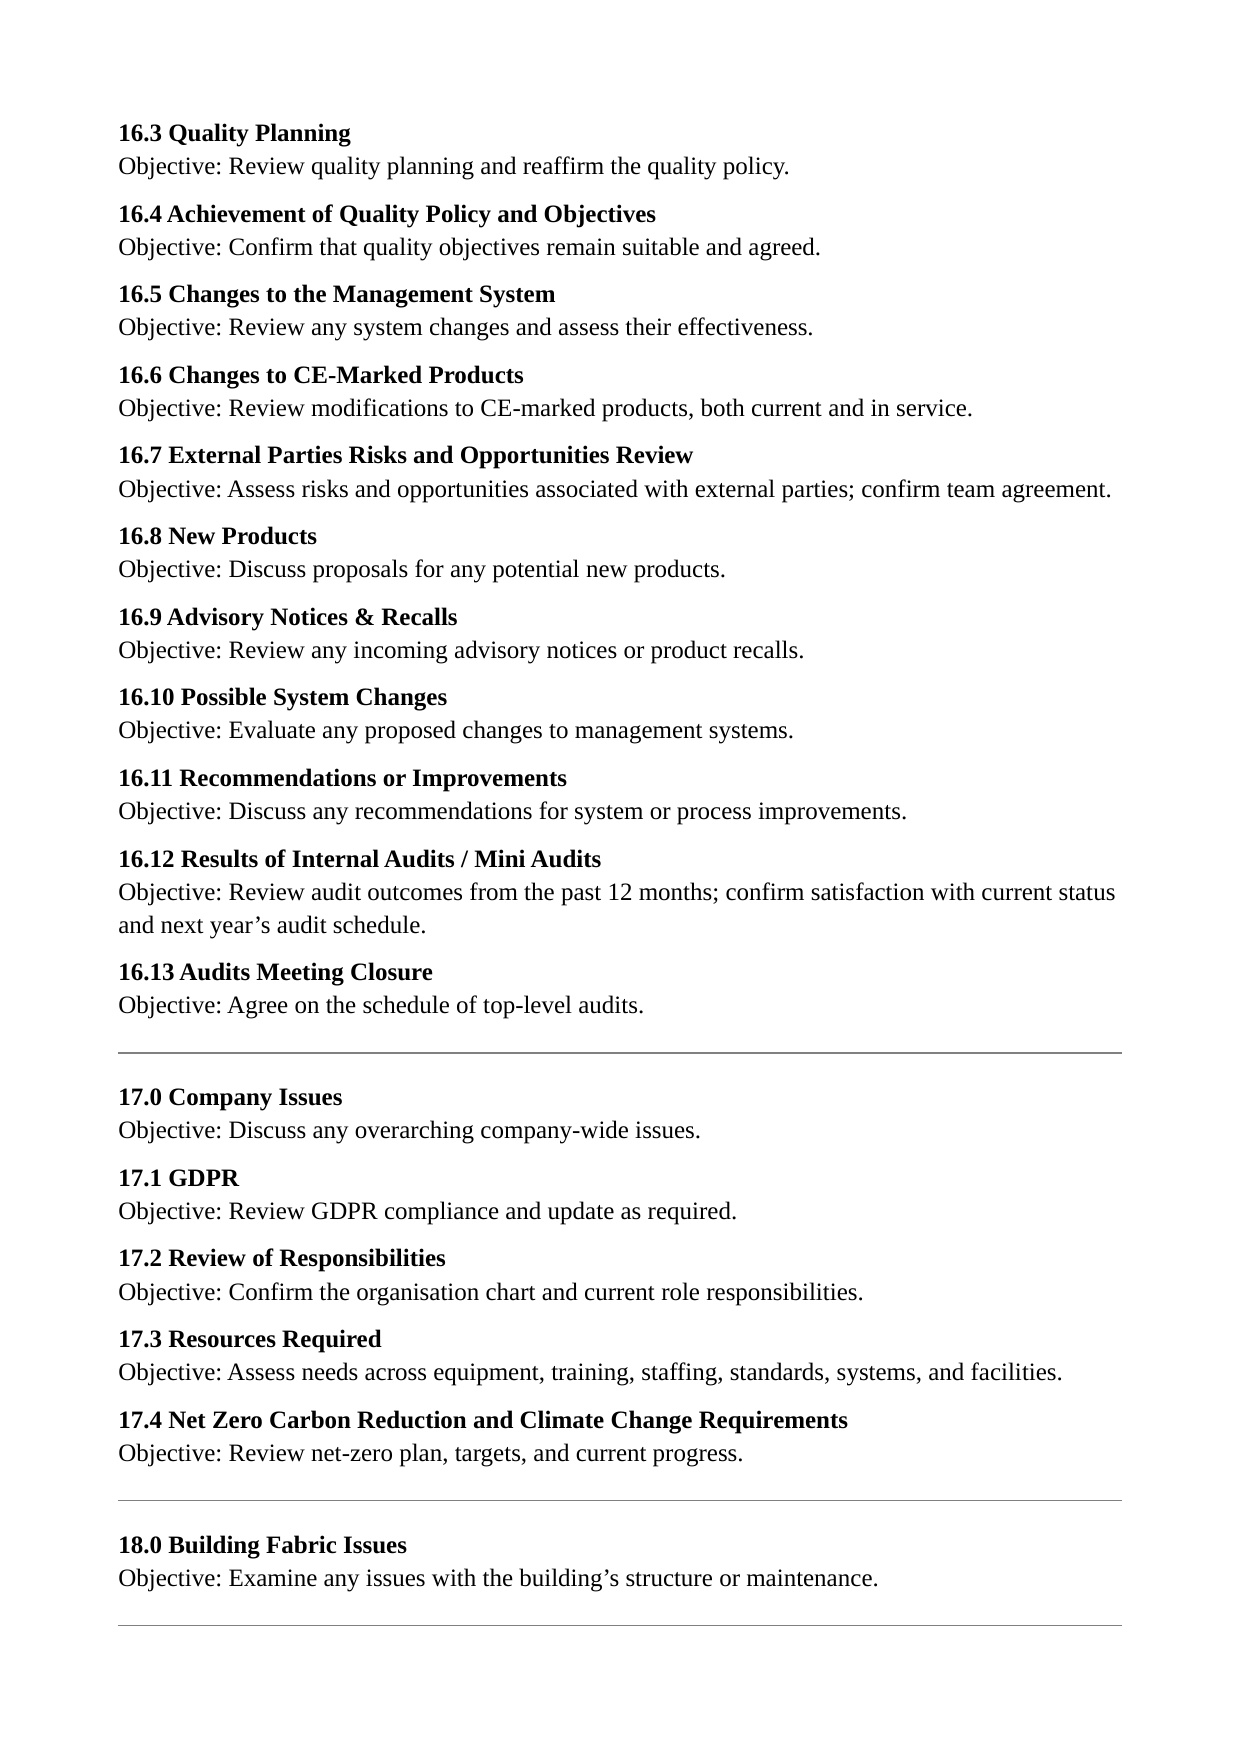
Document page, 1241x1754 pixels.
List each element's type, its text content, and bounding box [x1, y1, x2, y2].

text 17.0 Company Issues Objective: Discuss any overarching company-wide issues. [118, 1082, 1122, 1144]
text 16.11 Recommendations or Improvements Objective: Discuss any recommendations for system or process improvements. [118, 763, 1122, 825]
text 16.3 Quality Planning Objective: Review quality planning and reaffirm the quality policy. [118, 118, 1122, 180]
text 16.8 New Products Objective: Discuss proposals for any potential new products. [118, 521, 1122, 583]
text 17.1 GDPR Objective: Review GDPR compliance and update as required. [118, 1163, 1122, 1225]
text 16.9 Advisory Notices & Recalls Objective: Review any incoming advisory notices or product recalls. [118, 602, 1122, 664]
text 16.10 Possible System Changes Objective: Evaluate any proposed changes to management systems. [118, 682, 1122, 744]
text 16.12 Results of Internal Audits / Mini Audits Objective: Review audit outcomes from the past 12 months; confirm satisfaction with current status and next year’s audit schedule. [118, 844, 1122, 938]
text 17.2 Review of Responsibilities Objective: Confirm the organisation chart and current role responsibilities. [118, 1243, 1122, 1305]
text 16.13 Audits Meeting Closure Objective: Agree on the schedule of top-level audits. [118, 957, 1122, 1019]
text 16.4 Achievement of Quality Policy and Objectives Objective: Confirm that quality objectives remain suitable and agreed. [118, 199, 1122, 261]
text 16.5 Changes to the Management System Objective: Review any system changes and assess their effectiveness. [118, 279, 1122, 341]
text 17.3 Resources Required Objective: Assess needs across equipment, training, staffing, standards, systems, and facilities. [118, 1324, 1122, 1386]
text 17.4 Net Zero Carbon Reduction and Climate Change Requirements Objective: Review net-zero plan, targets, and current progress. [118, 1405, 1122, 1467]
text 16.7 External Parties Risks and Opportunities Review Objective: Assess risks and opportunities associated with external parties; confirm team agreement. [118, 441, 1122, 502]
text 18.0 Building Fabric Issues Objective: Examine any issues with the building’s structure or maintenance. [118, 1530, 1122, 1591]
text 16.6 Changes to CE-Marked Products Objective: Review modifications to CE-marked products, both current and in service. [118, 360, 1122, 422]
